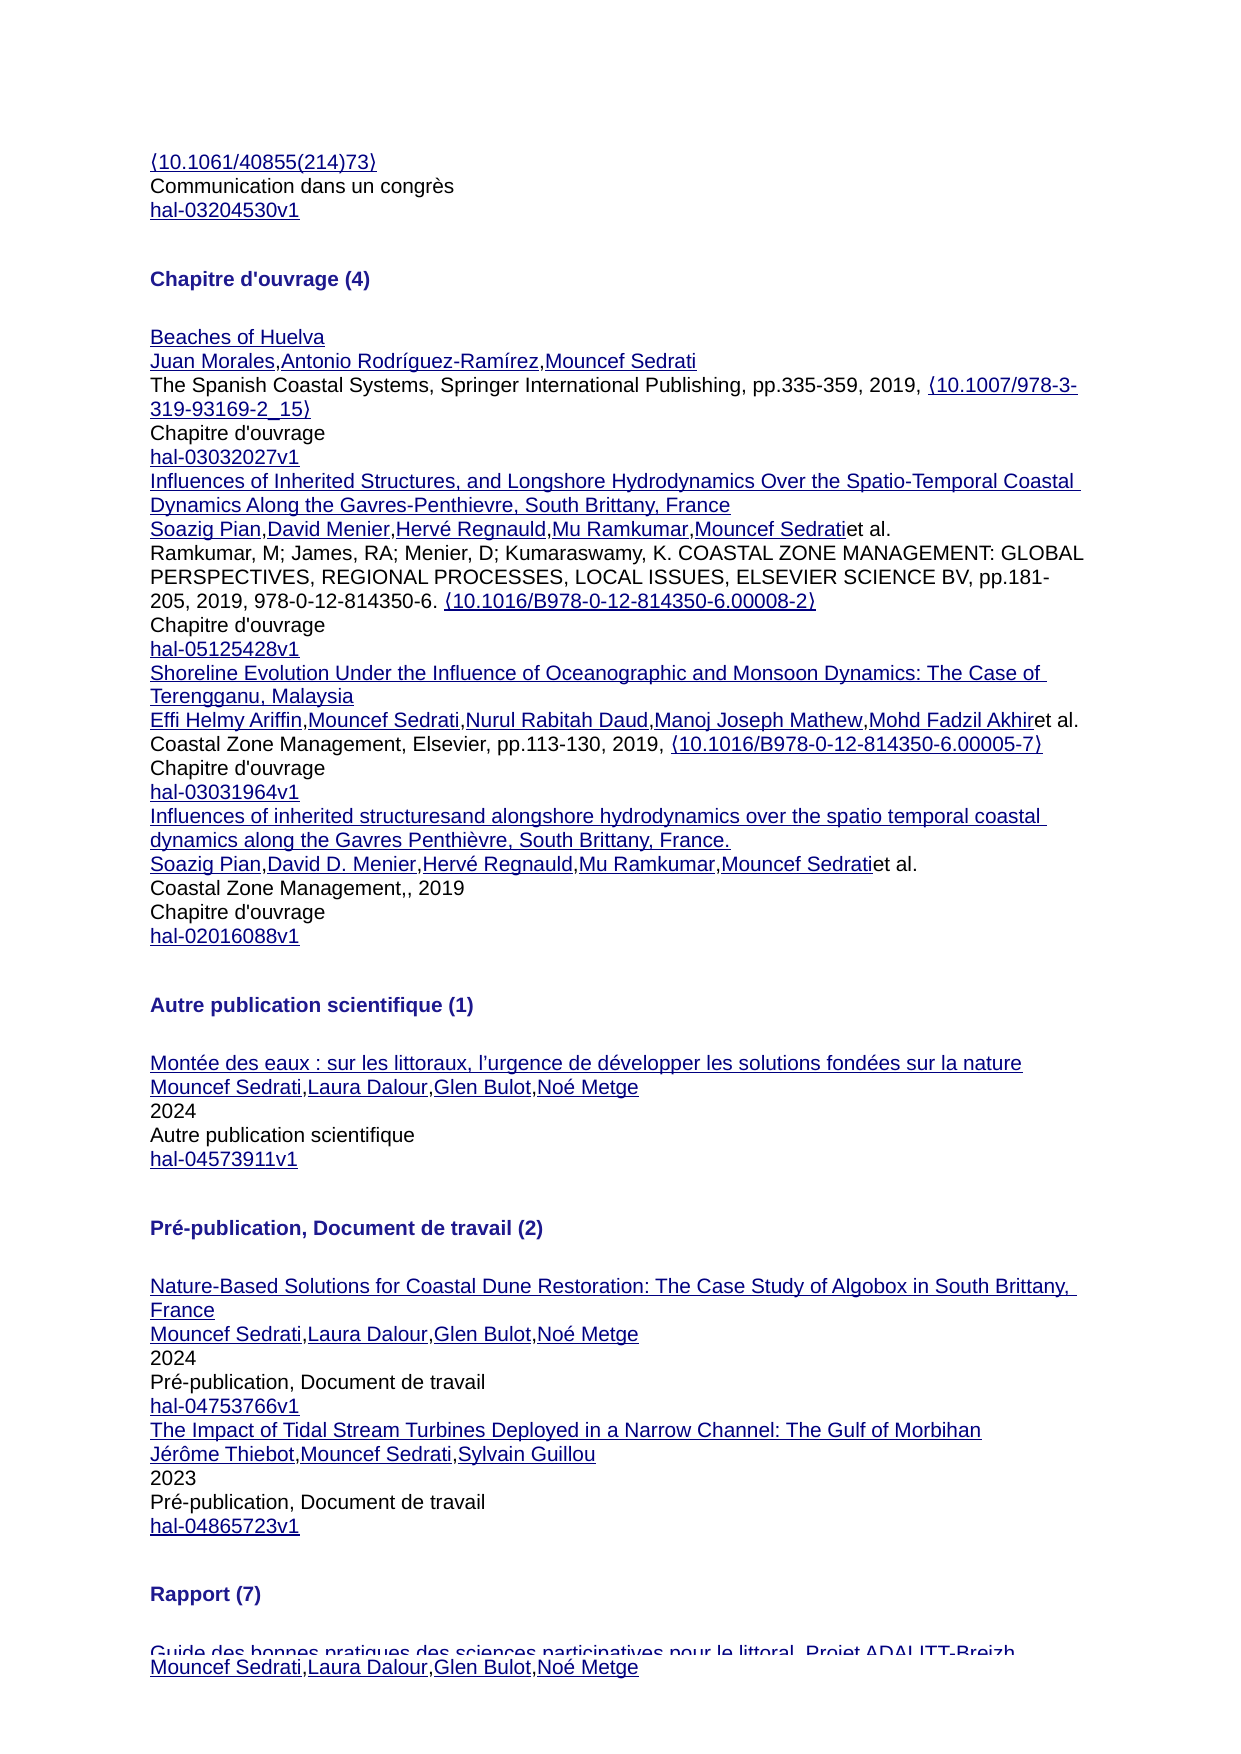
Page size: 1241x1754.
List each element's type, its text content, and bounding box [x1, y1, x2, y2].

table_header Montée des eaux : sur les littoraux, l’urgence de développer les solutions fondées sur la nature Mouncef Sedrati,Laura Dalour,Glen Bulot,Noé Metge 2024 Autre publication scientifique hal-04573911v1 [150, 1051, 1090, 1171]
subtitle Chapitre d'ouvrage (4) [150, 267, 1090, 291]
table_cell Shoreline Evolution Under the Influence of Oceanographic and Monsoon Dynamics: The Case of Terengganu, Malaysia Effi Helmy Ariffin,Mouncef Sedrati,Nurul Rabitah Daud,Manoj Joseph Mathew,Mohd Fadzil Akhiret al. Coastal Zone Management, Elsevier, pp.113-130, 2019, ⟨10.1016/B978-0-12-814350-6.00005-7⟩ Chapitre d'ouvrage hal-03031964v1 [150, 660, 1090, 804]
table_header Guide des bonnes pratiques des sciences participatives pour le littoral. Projet ADALITT-Breizh. Mouncef Sedrati,Laura Dalour,Glen Bulot,Noé Metge [150, 1641, 1090, 1679]
subtitle Rapport (7) [150, 1582, 1090, 1606]
table_cell Influences of inherited structuresand alongshore hydrodynamics over the spatio temporal coastal dynamics along the Gavres Penthièvre, South Brittany, France. Soazig Pian,David D. Menier,Hervé Regnauld,Mu Ramkumar,Mouncef Sedratiet al. Coastal Zone Management,, 2019 Chapitre d'ouvrage hal-02016088v1 [150, 804, 1090, 948]
table_cell The Impact of Tidal Stream Turbines Deployed in a Narrow Channel: The Gulf of Morbihan Jérôme Thiebot,Mouncef Sedrati,Sylvain Guillou 2023 Pré-publication, Document de travail hal-04865723v1 [150, 1418, 1090, 1537]
table_header Nature-Based Solutions for Coastal Dune Restoration: The Case Study of Algobox in South Brittany, France Mouncef Sedrati,Laura Dalour,Glen Bulot,Noé Metge 2024 Pré-publication, Document de travail hal-04753766v1 [150, 1274, 1090, 1418]
table_cell Influences of Inherited Structures, and Longshore Hydrodynamics Over the Spatio-Temporal Coastal Dynamics Along the Gavres-Penthievre, South Brittany, France Soazig Pian,David Menier,Hervé Regnauld,Mu Ramkumar,Mouncef Sedratiet al. Ramkumar, M; James, RA; Menier, D; Kumaraswamy, K. COASTAL ZONE MANAGEMENT: GLOBAL PERSPECTIVES, REGIONAL PROCESSES, LOCAL ISSUES, ELSEVIER SCIENCE BV, pp.181-205, 2019, 978-0-12-814350-6. ⟨10.1016/B978-0-12-814350-6.00008-2⟩ Chapitre d'ouvrage hal-05125428v1 [150, 469, 1090, 660]
table_cell ⟨10.1061/40855(214)73⟩ Communication dans un congrès hal-03204530v1 [150, 150, 1090, 222]
table_header Beaches of Huelva Juan Morales,Antonio Rodríguez-Ramírez,Mouncef Sedrati The Spanish Coastal Systems, Springer International Publishing, pp.335-359, 2019, ⟨10.1007/978-3-319-93169-2_15⟩ Chapitre d'ouvrage hal-03032027v1 [150, 325, 1090, 469]
subtitle Pré-publication, Document de travail (2) [150, 1216, 1090, 1239]
subtitle Autre publication scientifique (1) [150, 993, 1090, 1017]
